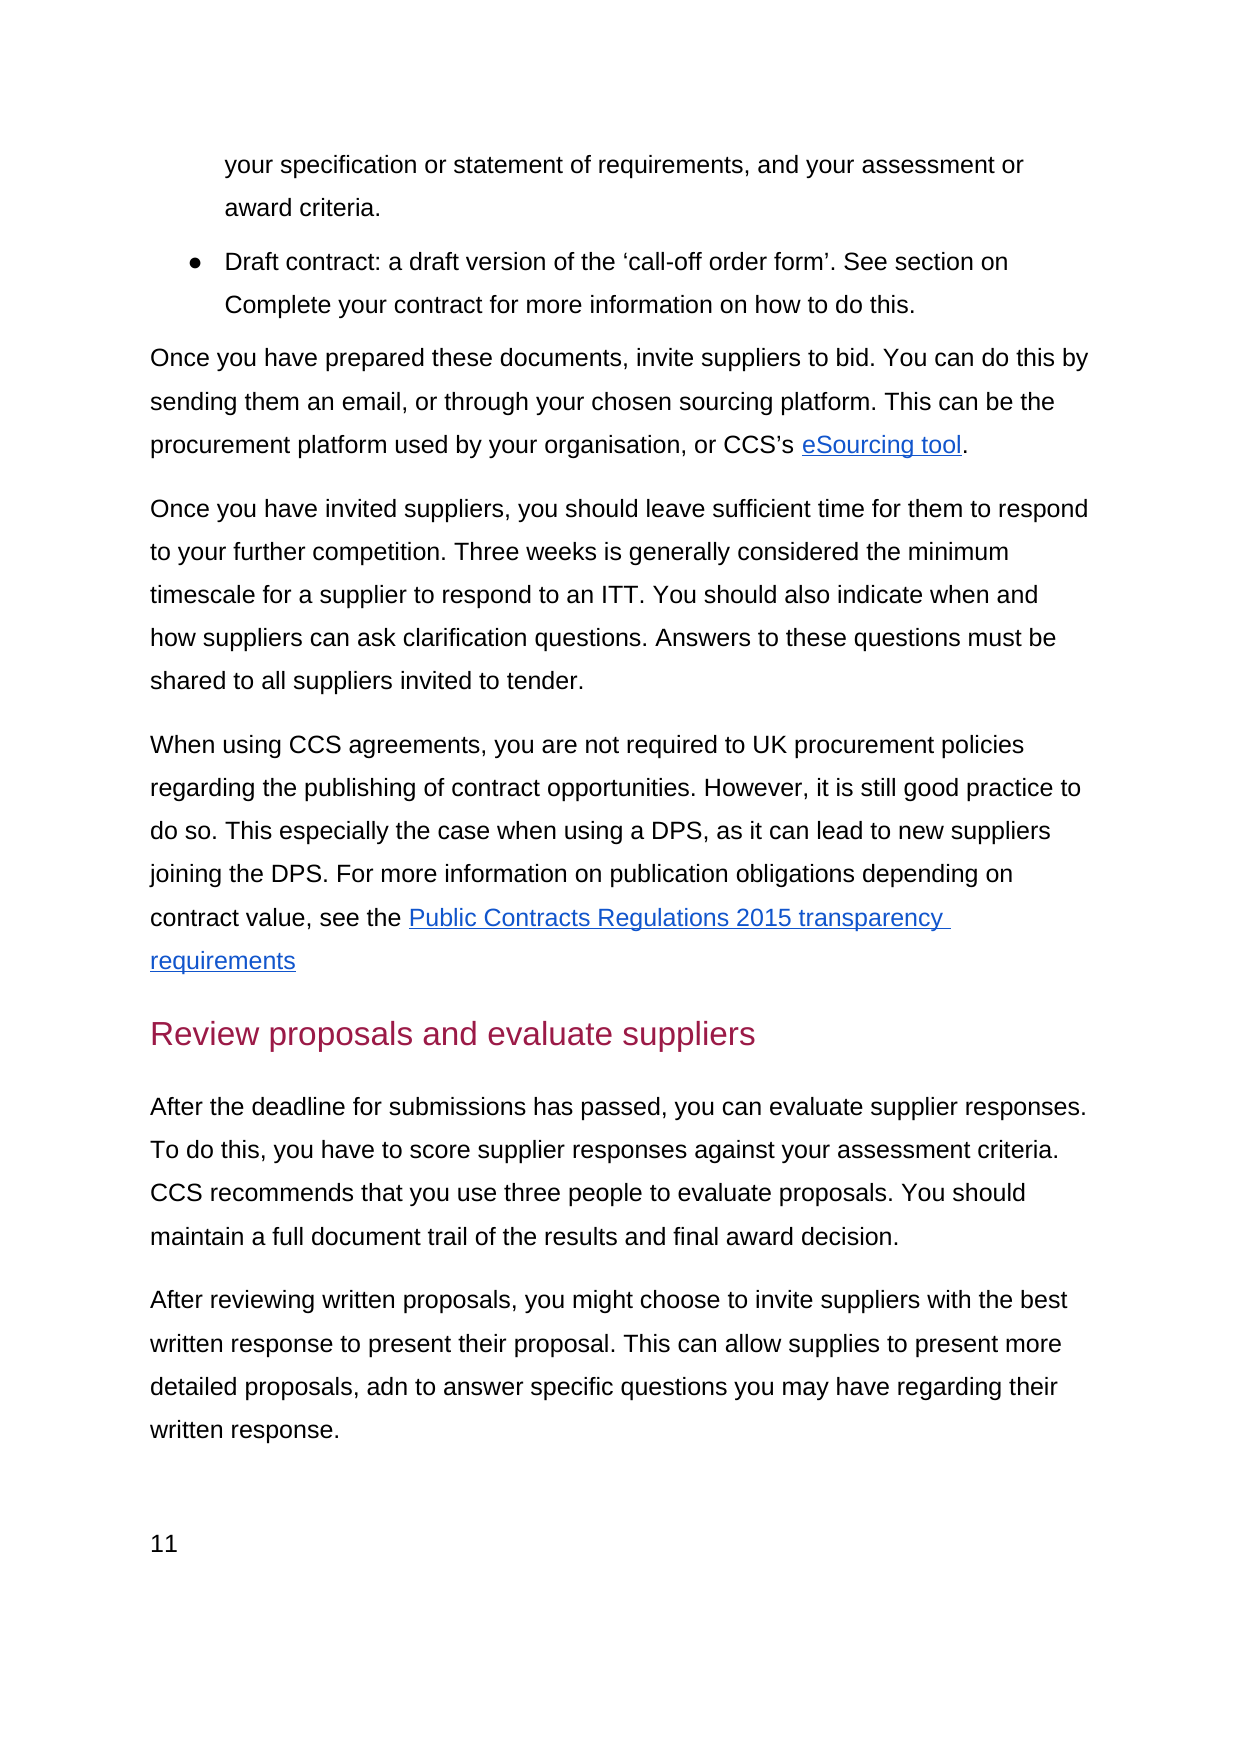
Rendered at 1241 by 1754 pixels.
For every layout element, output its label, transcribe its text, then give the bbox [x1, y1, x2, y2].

text When using CCS agreements, you are not required to UK procurement policies regarding the publishing of contract opportunities. However, it is still good practice to do so. This especially the case when using a DPS, as it can lead to new suppliers joining the DPS. For more information on publication obligations depending on contract value, see the Public Contracts Regulations 2015 transparency requirements [150, 730, 1090, 974]
list Draft contract: a draft version of the ‘call-off order form’. See section on Complete your contract for more information on how to do this. [187, 247, 1090, 318]
subtitle Review proposals and evaluate suppliers [150, 1014, 1090, 1052]
text Once you have invited suppliers, you should leave sufficient time for them to respond to your further competition. Three weeks is generally considered the minimum timescale for a supplier to respond to an ITT. You should also indicate when and how suppliers can ask clarification questions. Answers to these questions must be shared to all suppliers invited to tender. [150, 493, 1090, 695]
list your specification or statement of requirements, and your assessment or award criteria. [187, 150, 1090, 222]
text Once you have prepared these documents, invite suppliers to bid. You can do this by sending them an email, or through your chosen sourcing platform. This can be the procurement platform used by your organisation, or CCS’s eSourcing tool. [150, 343, 1090, 458]
text After the deadline for submissions has passed, you can evaluate supplier responses. To do this, you have to score supplier responses against your assessment criteria. CCS recommends that you use three people to evaluate proposals. You should maintain a full document trail of the results and final award decision. [150, 1092, 1090, 1250]
text After reviewing written proposals, you might choose to invite suppliers with the best written response to present their proposal. This can allow supplies to present more detailed proposals, adn to answer specific questions you may have regarding their written response. [150, 1286, 1090, 1444]
